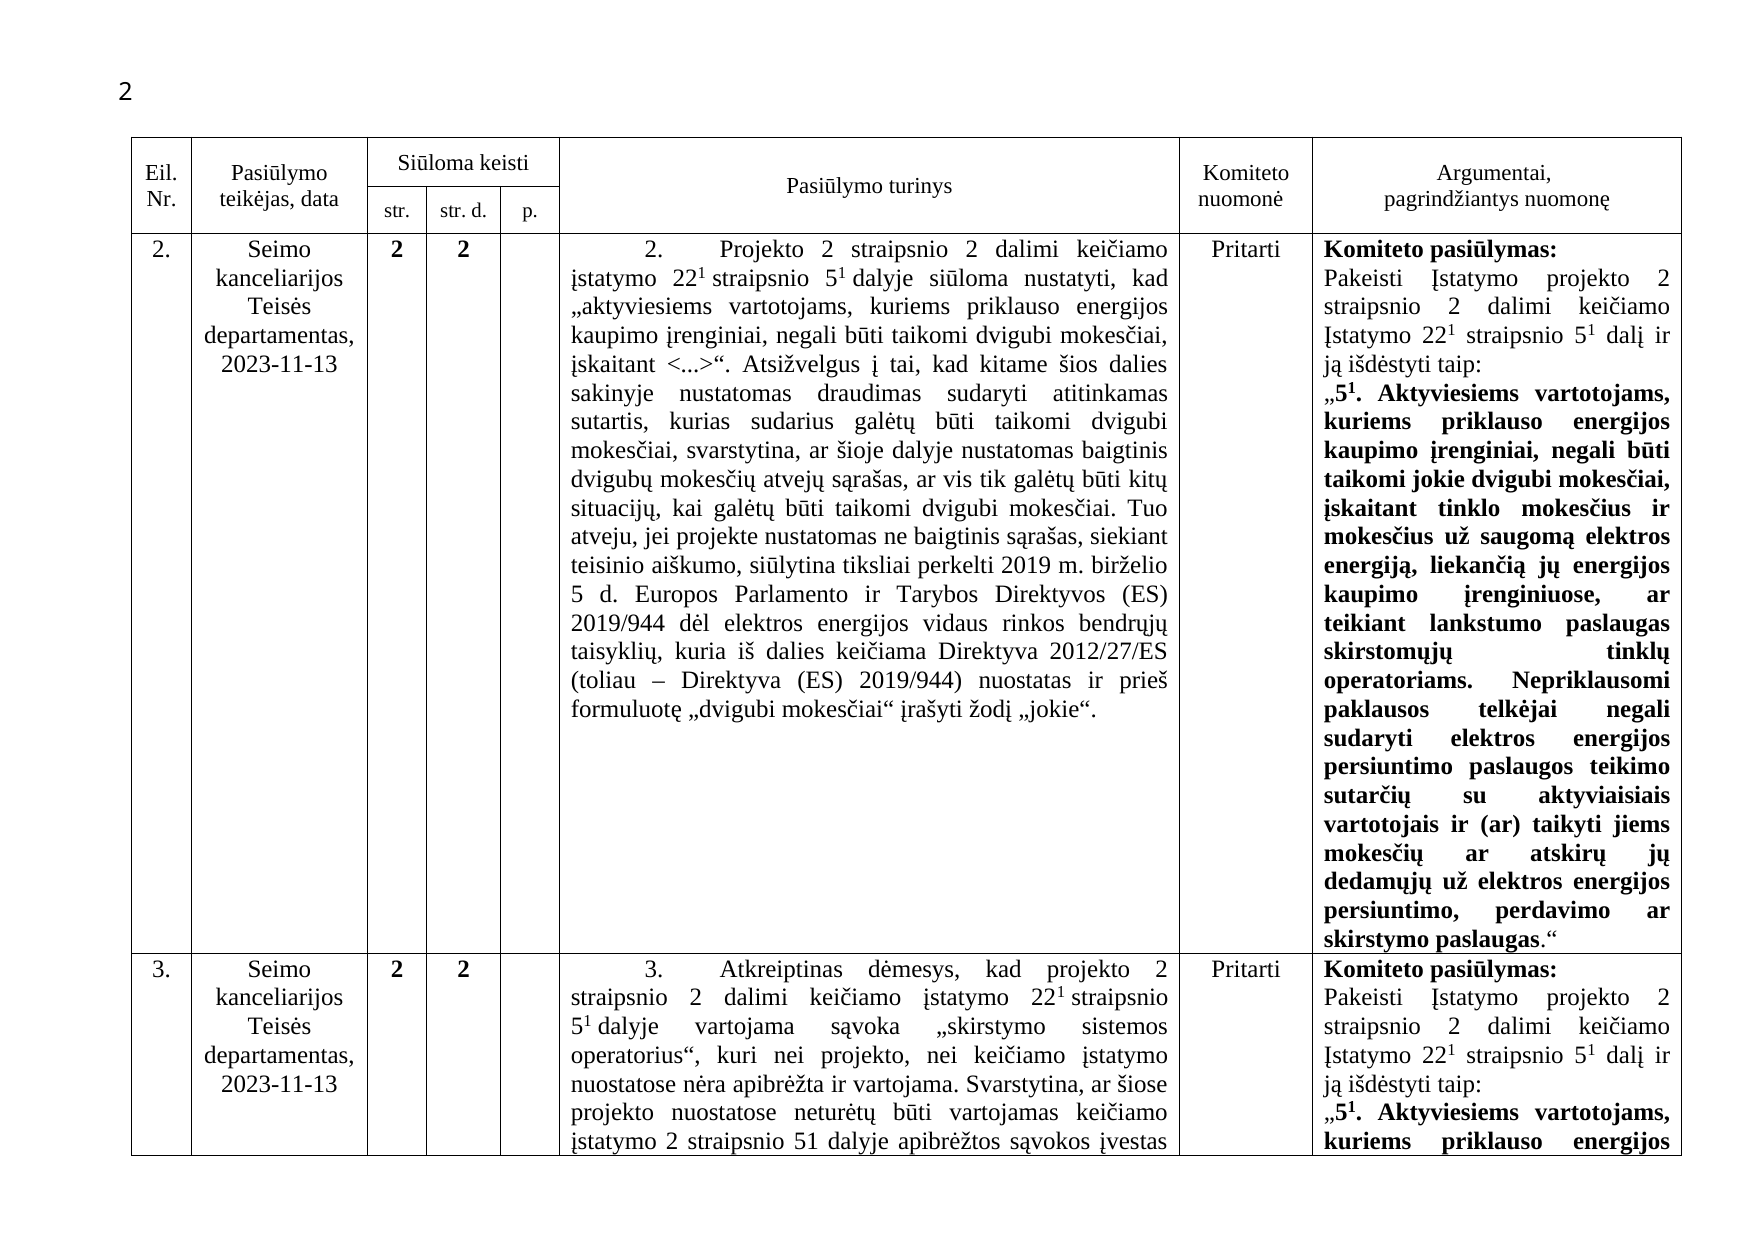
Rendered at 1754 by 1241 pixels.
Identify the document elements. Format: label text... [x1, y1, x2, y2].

table_cell 2. [132, 234, 191, 953]
table_cell [501, 954, 559, 1155]
table_header Eil. Nr. [132, 138, 191, 233]
table_header Pasiūlymo teikėjas, data [192, 138, 367, 233]
table_cell Seimo kanceliarijos Teisės departamentas, 2023-11-13 [192, 954, 367, 1155]
table_header Pasiūlymo turinys [560, 138, 1179, 233]
table_cell str. [368, 187, 426, 233]
table_cell Pritarti [1180, 234, 1312, 953]
table_cell str. d. [427, 187, 500, 233]
table_cell 2. Projekto 2 straipsnio 2 dalimi keičiamo įstatymo 221 straipsnio 51 dalyje siūloma nustatyti, kad „aktyviesiems vartotojams, kuriems priklauso energijos kaupimo įrenginiai, negali būti taikomi dvigubi mokesčiai, įskaitant <...>“. Atsižvelgus į tai, kad kitame šios dalies sakinyje nustatomas draudimas sudaryti atitinkamas sutartis, kurias sudarius galėtų būti taikomi dvigubi mokesčiai, svarstytina, ar šioje dalyje nustatomas baigtinis dvigubų mokesčių atvejų sąrašas, ar vis tik galėtų būti kitų situacijų, kai galėtų būti taikomi dvigubi mokesčiai. Tuo atveju, jei projekte nustatomas ne baigtinis sąrašas, siekiant teisinio aiškumo, siūlytina tiksliai perkelti 2019 m. birželio 5 d. Europos Parlamento ir Tarybos Direktyvos (ES) 2019/944 dėl elektros energijos vidaus rinkos bendrųjų taisyklių, kuria iš dalies keičiama Direktyva 2012/27/ES (toliau – Direktyva (ES) 2019/944) nuostatas ir prieš formuluotę „dvigubi mokesčiai“ įrašyti žodį „jokie“. [560, 234, 1179, 953]
table_cell [501, 234, 559, 953]
table_cell 2 [427, 234, 500, 953]
table_cell Seimo kanceliarijos Teisės departamentas, 2023-11-13 [192, 234, 367, 953]
table_cell Komiteto pasiūlymas: Pakeisti Įstatymo projekto 2 straipsnio 2 dalimi keičiamo Įstatymo 221 straipsnio 51 dalį ir ją išdėstyti taip: „51. Aktyviesiems vartotojams, kuriems priklauso energijos [1313, 954, 1681, 1155]
table_cell 2 [427, 954, 500, 1155]
table_cell 3. Atkreiptinas dėmesys, kad projekto 2 straipsnio 2 dalimi keičiamo įstatymo 221 straipsnio 51 dalyje vartojama sąvoka „skirstymo sistemos operatorius“, kuri nei projekto, nei keičiamo įstatymo nuostatose nėra apibrėžta ir vartojama. Svarstytina, ar šiose projekto nuostatose neturėtų būti vartojamas keičiamo įstatymo 2 straipsnio 51 dalyje apibrėžtos sąvokos įvestas [560, 954, 1179, 1155]
table_header Argumentai, pagrindžiantys nuomonę [1313, 138, 1681, 233]
table_cell 2 [368, 234, 426, 953]
table_cell 2 [368, 954, 426, 1155]
table_header Komiteto nuomonė [1180, 138, 1312, 233]
table_cell Pritarti [1180, 954, 1312, 1155]
table_header Siūloma keisti [368, 138, 559, 186]
table_cell Komiteto pasiūlymas: Pakeisti Įstatymo projekto 2 straipsnio 2 dalimi keičiamo Įstatymo 221 straipsnio 51 dalį ir ją išdėstyti taip: „51. Aktyviesiems vartotojams, kuriems priklauso energijos kaupimo įrenginiai, negali būti taikomi jokie dvigubi mokesčiai, įskaitant tinklo mokesčius ir mokesčius už saugomą elektros energiją, liekančią jų energijos kaupimo įrenginiuose, ar teikiant lankstumo paslaugas skirstomųjų tinklų operatoriams. Nepriklausomi paklausos telkėjai negali sudaryti elektros energijos persiuntimo paslaugos teikimo sutarčių su aktyviaisiais vartotojais ir (ar) taikyti jiems mokesčių ar atskirų jų dedamųjų už elektros energijos persiuntimo, perdavimo ar skirstymo paslaugas.“ [1313, 234, 1681, 953]
table_cell p. [501, 187, 559, 233]
table_cell 3. [132, 954, 191, 1155]
